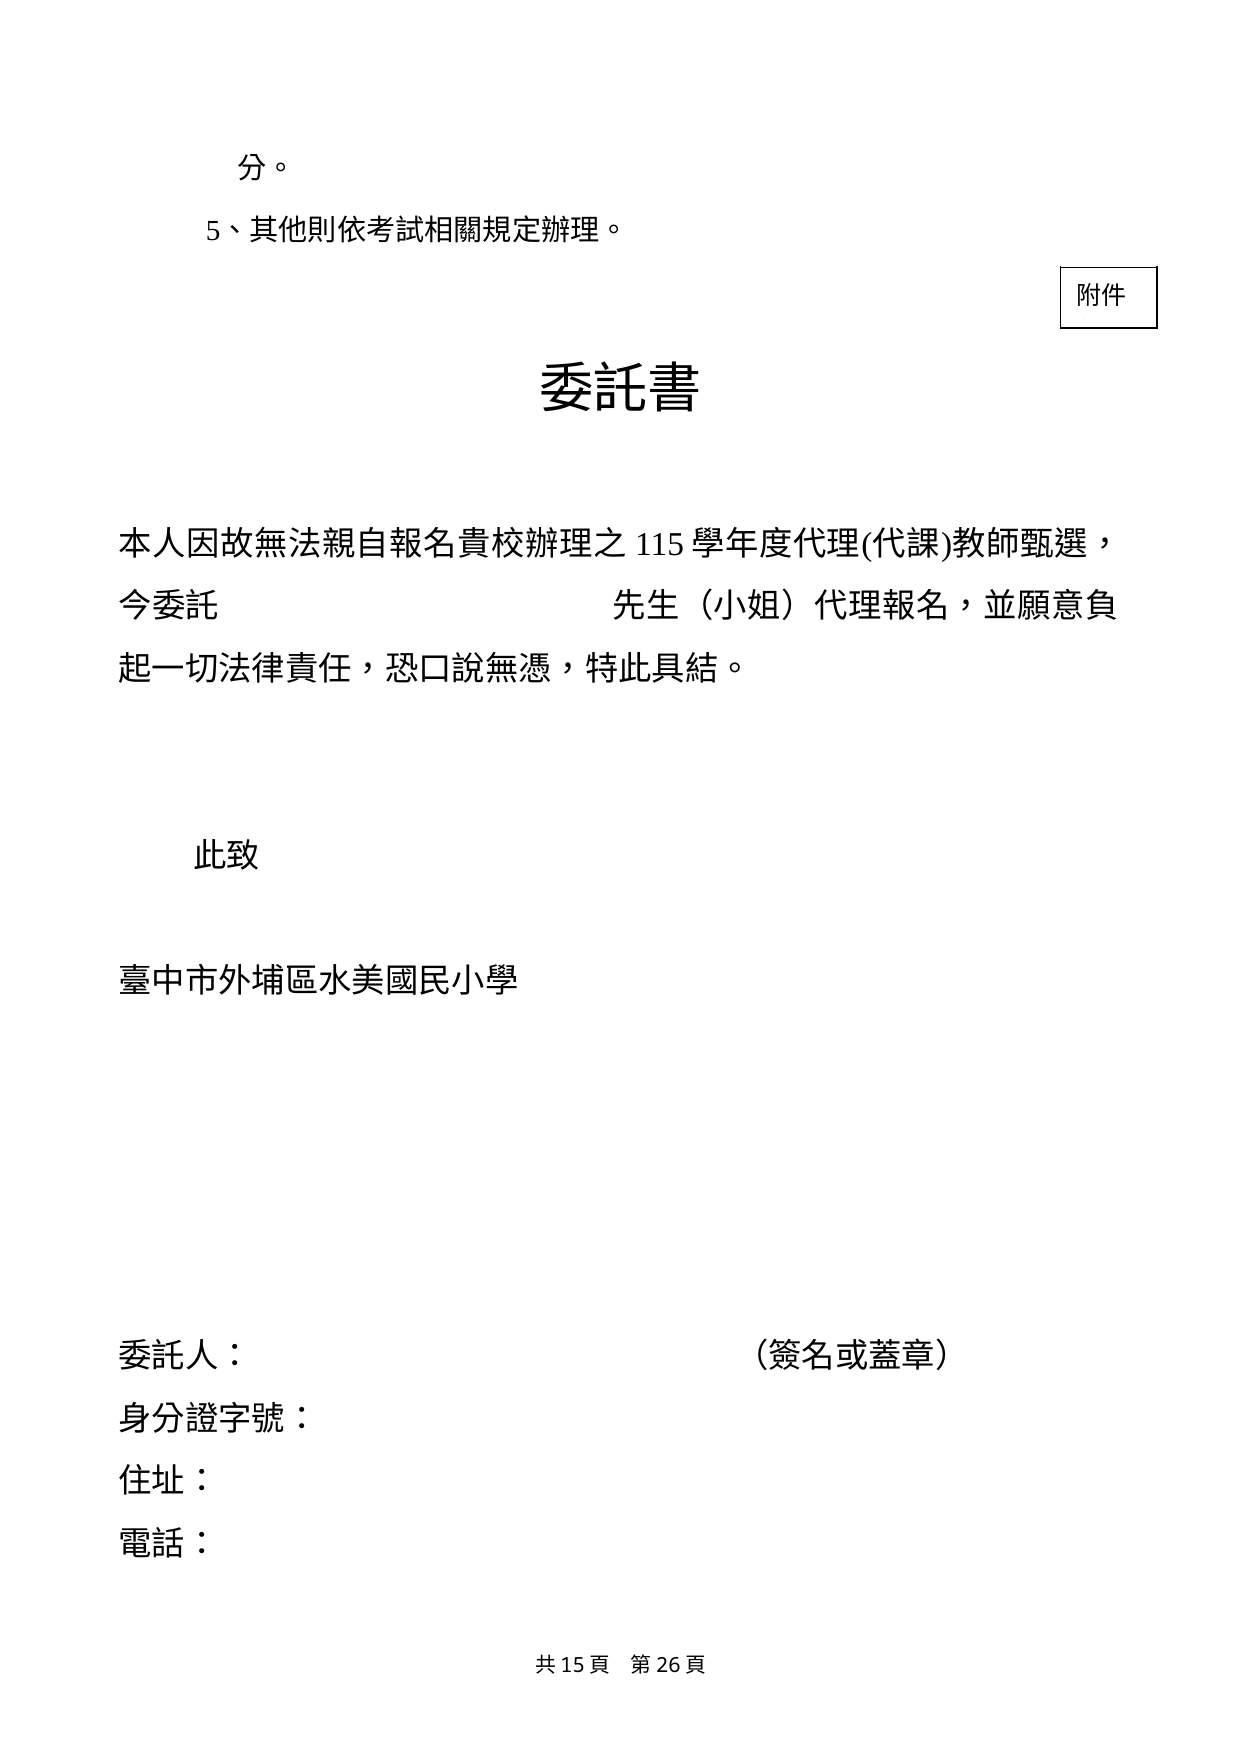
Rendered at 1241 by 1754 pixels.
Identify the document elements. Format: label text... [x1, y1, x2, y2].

text 委託書 [1061, 268, 1156, 327]
text 住址： [118, 1436, 1122, 1499]
text 分。 [150, 124, 1122, 186]
text 附件2 [1076, 275, 1141, 319]
text 委託書 [118, 268, 1122, 436]
text 委託人： （簽名或蓋章） [118, 1311, 1122, 1374]
text 電話： [118, 1499, 1122, 1561]
text 臺中市外埔區水美國民小學 [118, 936, 1122, 999]
text 身分證字號： [118, 1374, 1122, 1436]
text 本人因故無法親自報名貴校辦理之115學年度代理(代課)教師甄選，今委託 先生（小姐）代理報名，並願意負起一切法律責任，恐口說無憑，特此具結。 [118, 499, 1122, 686]
text 此致 [118, 811, 1122, 874]
text 5、其他則依考試相關規定辦理。 [118, 186, 1122, 249]
